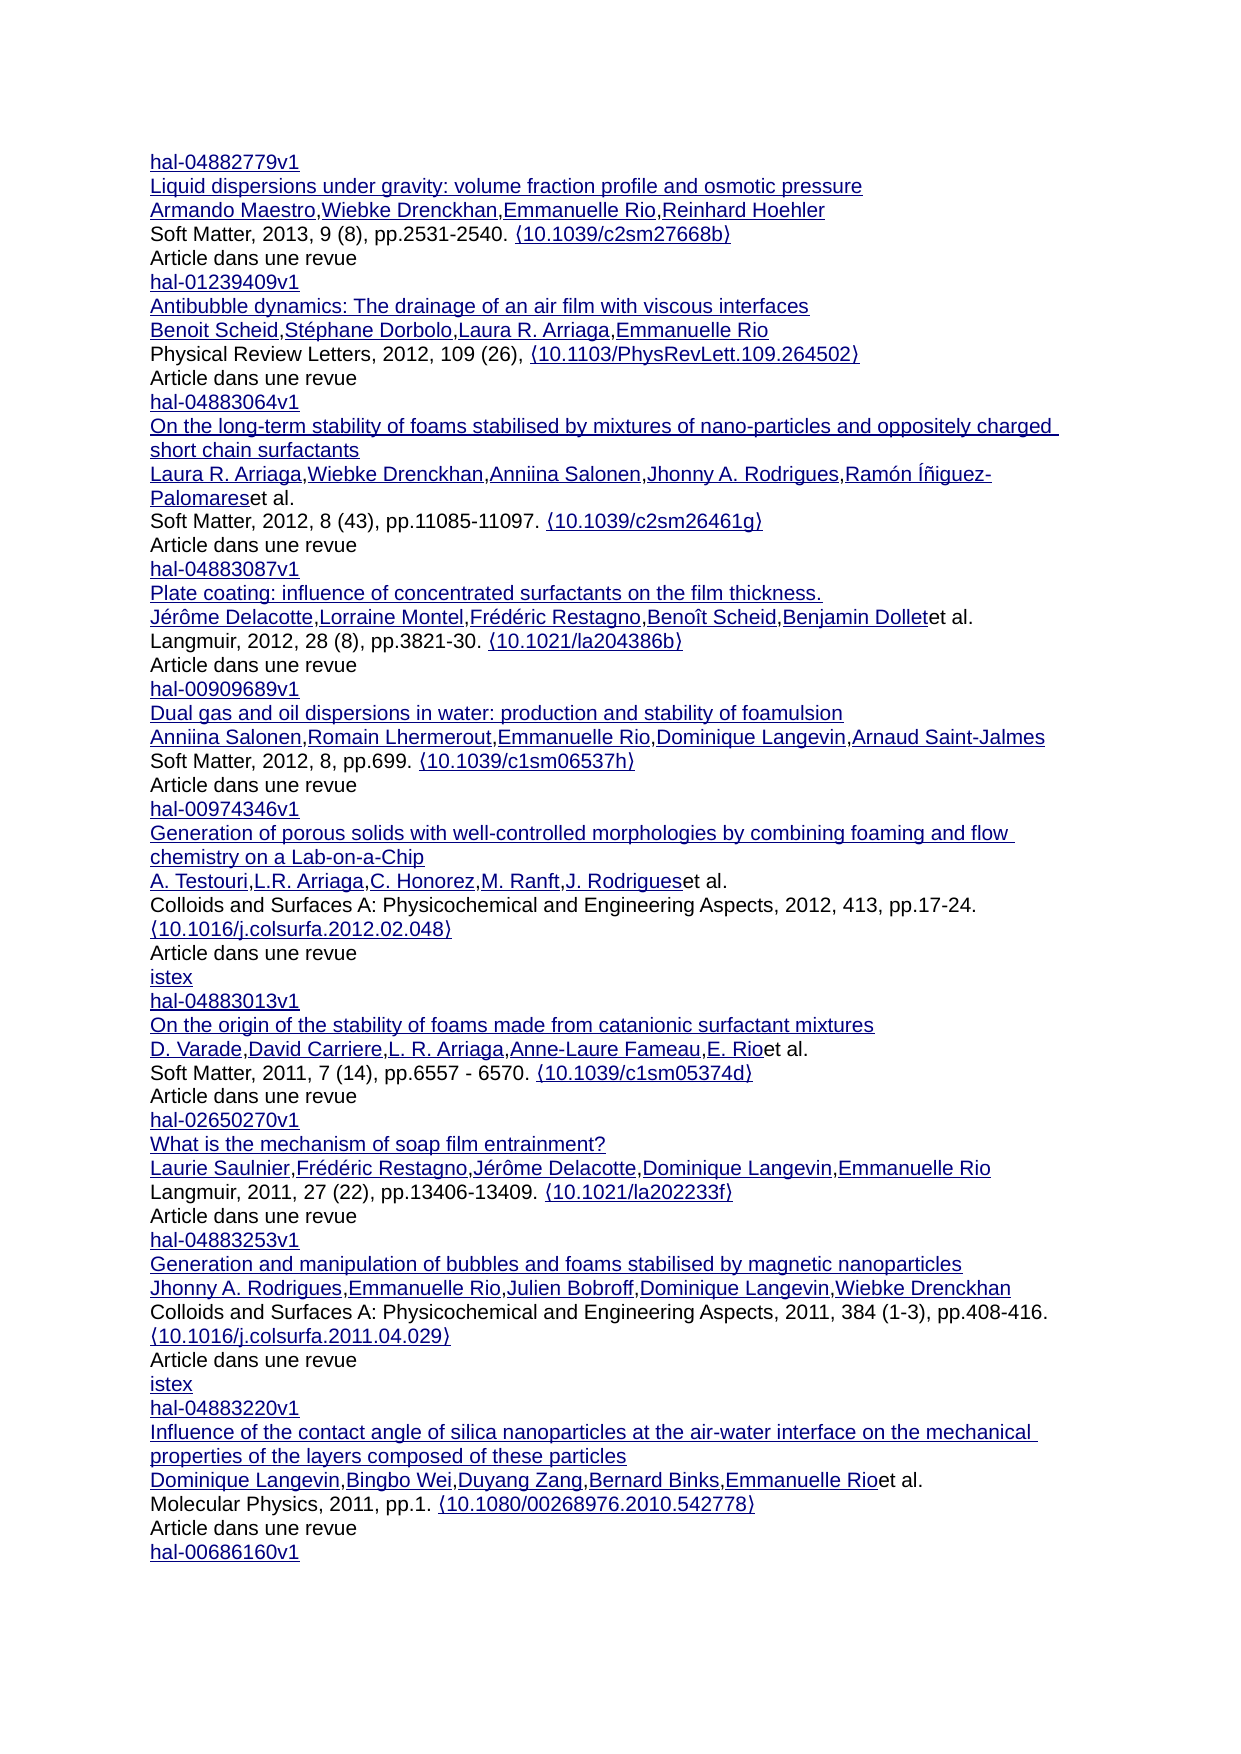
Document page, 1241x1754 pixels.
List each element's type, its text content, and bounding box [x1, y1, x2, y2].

table_cell On the long-term stability of foams stabilised by mixtures of nano-particles and oppositely charged short chain surfactants Laura R. Arriaga,Wiebke Drenckhan,Anniina Salonen,Jhonny A. Rodrigues,Ramón Íñiguez-Palomareset al. Soft Matter, 2012, 8 (43), pp.11085-11097. ⟨10.1039/c2sm26461g⟩ Article dans une revue hal-04883087v1 [150, 414, 1090, 581]
table_cell Liquid dispersions under gravity: volume fraction profile and osmotic pressure Armando Maestro,Wiebke Drenckhan,Emmanuelle Rio,Reinhard Hoehler Soft Matter, 2013, 9 (8), pp.2531-2540. ⟨10.1039/c2sm27668b⟩ Article dans une revue hal-01239409v1 [150, 174, 1090, 294]
table_cell Generation and manipulation of bubbles and foams stabilised by magnetic nanoparticles Jhonny A. Rodrigues,Emmanuelle Rio,Julien Bobroff,Dominique Langevin,Wiebke Drenckhan Colloids and Surfaces A: Physicochemical and Engineering Aspects, 2011, 384 (1-3), pp.408-416. ⟨10.1016/j.colsurfa.2011.04.029⟩ Article dans une revue istex hal-04883220v1 [150, 1252, 1090, 1420]
table_cell Antibubble dynamics: The drainage of an air film with viscous interfaces Benoit Scheid,Stéphane Dorbolo,Laura R. Arriaga,Emmanuelle Rio Physical Review Letters, 2012, 109 (26), ⟨10.1103/PhysRevLett.109.264502⟩ Article dans une revue hal-04883064v1 [150, 294, 1090, 413]
table_cell Plate coating: influence of concentrated surfactants on the film thickness. Jérôme Delacotte,Lorraine Montel,Frédéric Restagno,Benoît Scheid,Benjamin Dolletet al. Langmuir, 2012, 28 (8), pp.3821-30. ⟨10.1021/la204386b⟩ Article dans une revue hal-00909689v1 [150, 581, 1090, 701]
table_cell Dual gas and oil dispersions in water: production and stability of foamulsion Anniina Salonen,Romain Lhermerout,Emmanuelle Rio,Dominique Langevin,Arnaud Saint-Jalmes Soft Matter, 2012, 8, pp.699. ⟨10.1039/c1sm06537h⟩ Article dans une revue hal-00974346v1 [150, 701, 1090, 821]
table_cell What is the mechanism of soap film entrainment? Laurie Saulnier,Frédéric Restagno,Jérôme Delacotte,Dominique Langevin,Emmanuelle Rio Langmuir, 2011, 27 (22), pp.13406-13409. ⟨10.1021/la202233f⟩ Article dans une revue hal-04883253v1 [150, 1132, 1090, 1252]
table_cell hal-04882779v1 [150, 150, 1090, 174]
table_cell On the origin of the stability of foams made from catanionic surfactant mixtures D. Varade,David Carriere,L. R. Arriaga,Anne-Laure Fameau,E. Rioet al. Soft Matter, 2011, 7 (14), pp.6557 - 6570. ⟨10.1039/c1sm05374d⟩ Article dans une revue hal-02650270v1 [150, 1013, 1090, 1132]
table_cell Influence of the contact angle of silica nanoparticles at the air-water interface on the mechanical properties of the layers composed of these particles Dominique Langevin,Bingbo Wei,Duyang Zang,Bernard Binks,Emmanuelle Rioet al. Molecular Physics, 2011, pp.1. ⟨10.1080/00268976.2010.542778⟩ Article dans une revue hal-00686160v1 [150, 1420, 1090, 1563]
table_cell Generation of porous solids with well-controlled morphologies by combining foaming and flow chemistry on a Lab-on-a-Chip A. Testouri,L.R. Arriaga,C. Honorez,M. Ranft,J. Rodrigueset al. Colloids and Surfaces A: Physicochemical and Engineering Aspects, 2012, 413, pp.17-24. ⟨10.1016/j.colsurfa.2012.02.048⟩ Article dans une revue istex hal-04883013v1 [150, 821, 1090, 1012]
